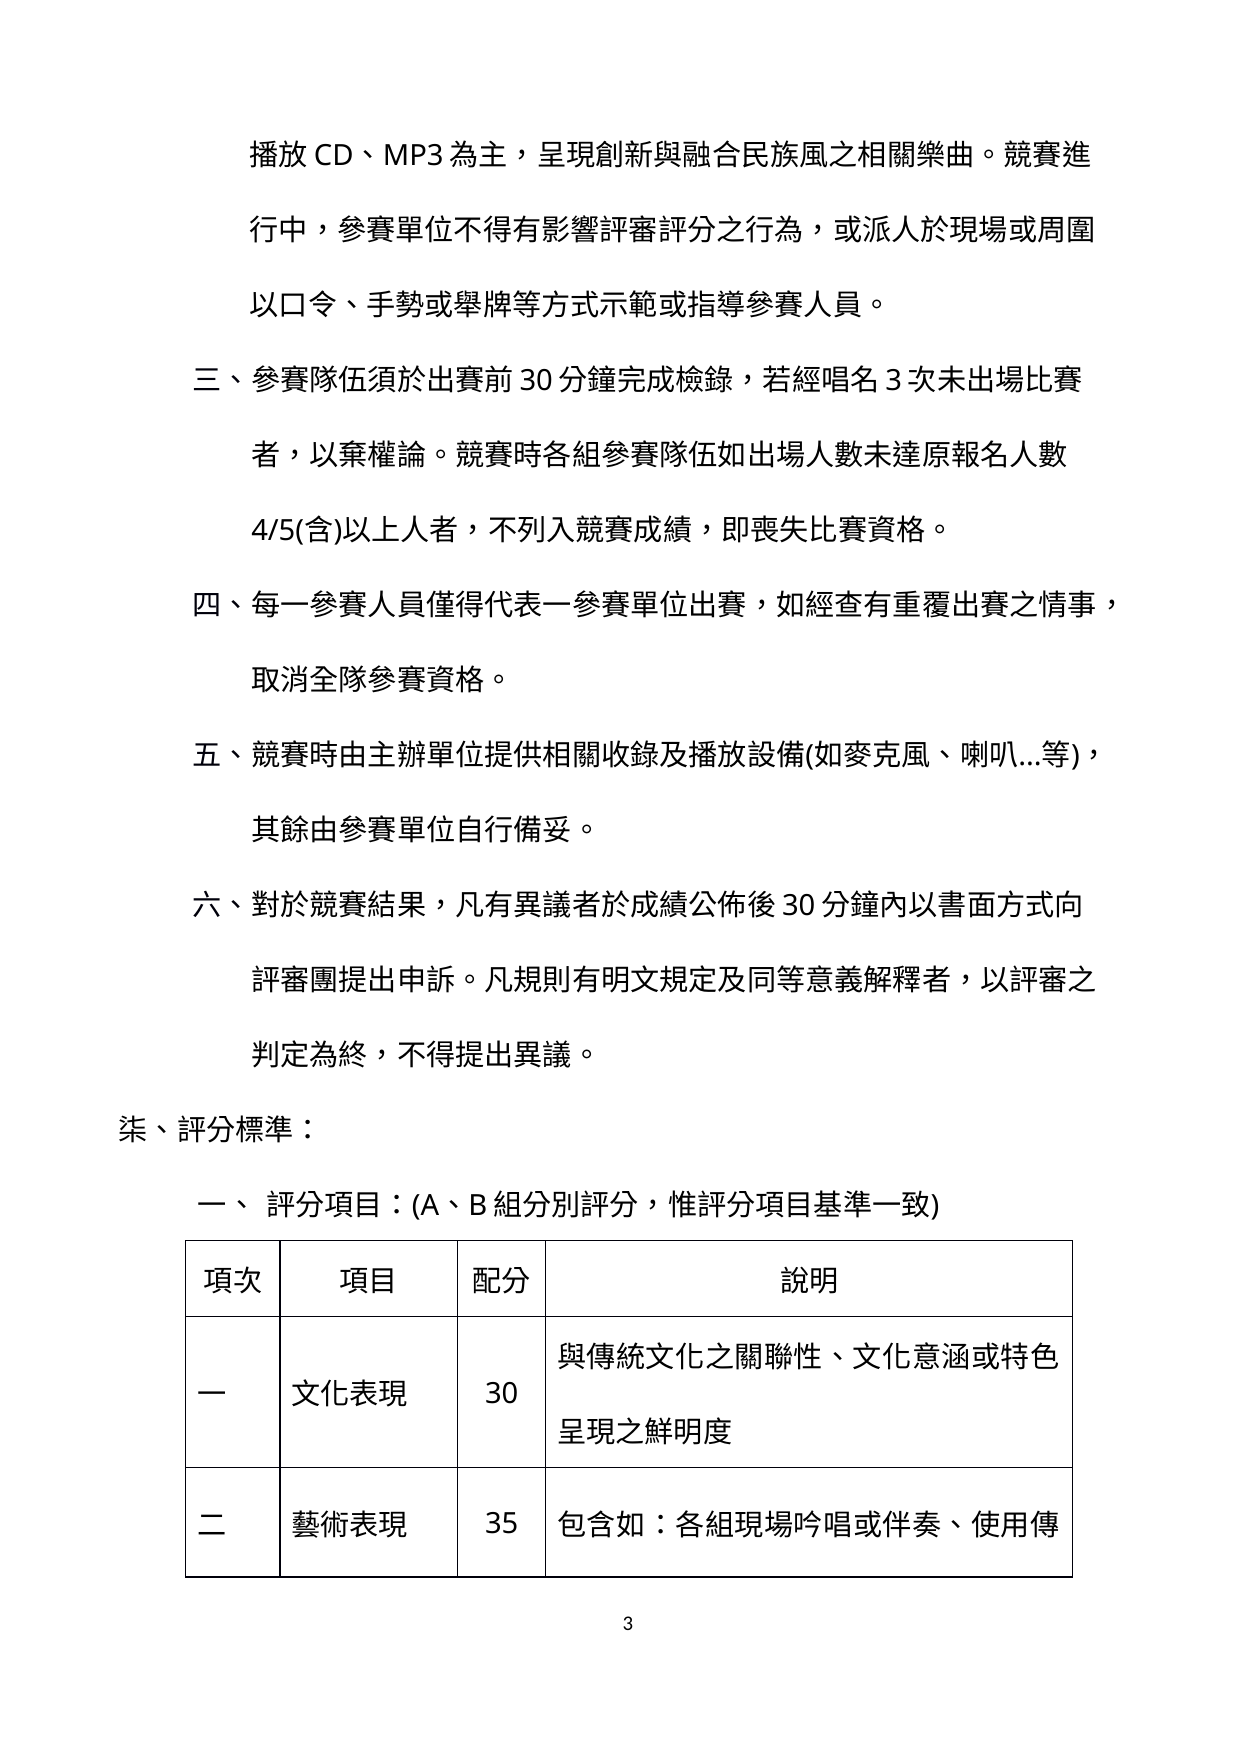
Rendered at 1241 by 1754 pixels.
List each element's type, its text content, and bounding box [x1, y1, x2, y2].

table_cell 30 [458, 1317, 545, 1467]
table_header 項目 [281, 1241, 457, 1316]
list 對於競賽結果，凡有異議者於成績公佈後30分鐘內以書面方式向評審團提出申訴。凡規則有明文規定及同等意義解釋者，以評審之判定為終，不得提出異議。 [192, 865, 1107, 1090]
list 每一參賽人員僅得代表一參賽單位出賽，如經查有重覆出賽之情事，取消全隊參賽資格。 [192, 565, 1107, 715]
table_cell 二 [186, 1468, 279, 1576]
table_cell 一 [186, 1317, 279, 1467]
table_header 配分 [458, 1241, 545, 1316]
list 競賽時由主辦單位提供相關收錄及播放設備(如麥克風、喇叭...等)，其餘由參賽單位自行備妥。 [192, 715, 1107, 865]
table_header 項次 [186, 1241, 279, 1316]
table_header 說明 [546, 1241, 1072, 1316]
list 評分標準： [148, 1090, 1107, 1165]
text 播放CD、MP3為主，呈現創新與融合民族風之相關樂曲。競賽進行中，參賽單位不得有影響評審評分之行為，或派人於現場或周圍以口令、手勢或舉牌等方式示範或指導參賽人員。 [249, 115, 1107, 340]
table_cell 與傳統文化之關聯性、文化意涵或特色呈現之鮮明度 [546, 1317, 1072, 1467]
list 評分項目：(A、B組分別評分，惟評分項目基準一致) [198, 1165, 1107, 1240]
table_cell 包含如：各組現場吟唱或伴奏、使用傳 [546, 1468, 1072, 1576]
table_cell 文化表現 [281, 1317, 457, 1467]
list 參賽隊伍須於出賽前30分鐘完成檢錄，若經唱名3次未出場比賽者，以棄權論。競賽時各組參賽隊伍如出場人數未達原報名人數4/5(含)以上人者，不列入競賽成績，即喪失比賽資格。 [192, 340, 1107, 565]
table_cell 35 [458, 1468, 545, 1576]
table_cell 藝術表現 [281, 1468, 457, 1576]
